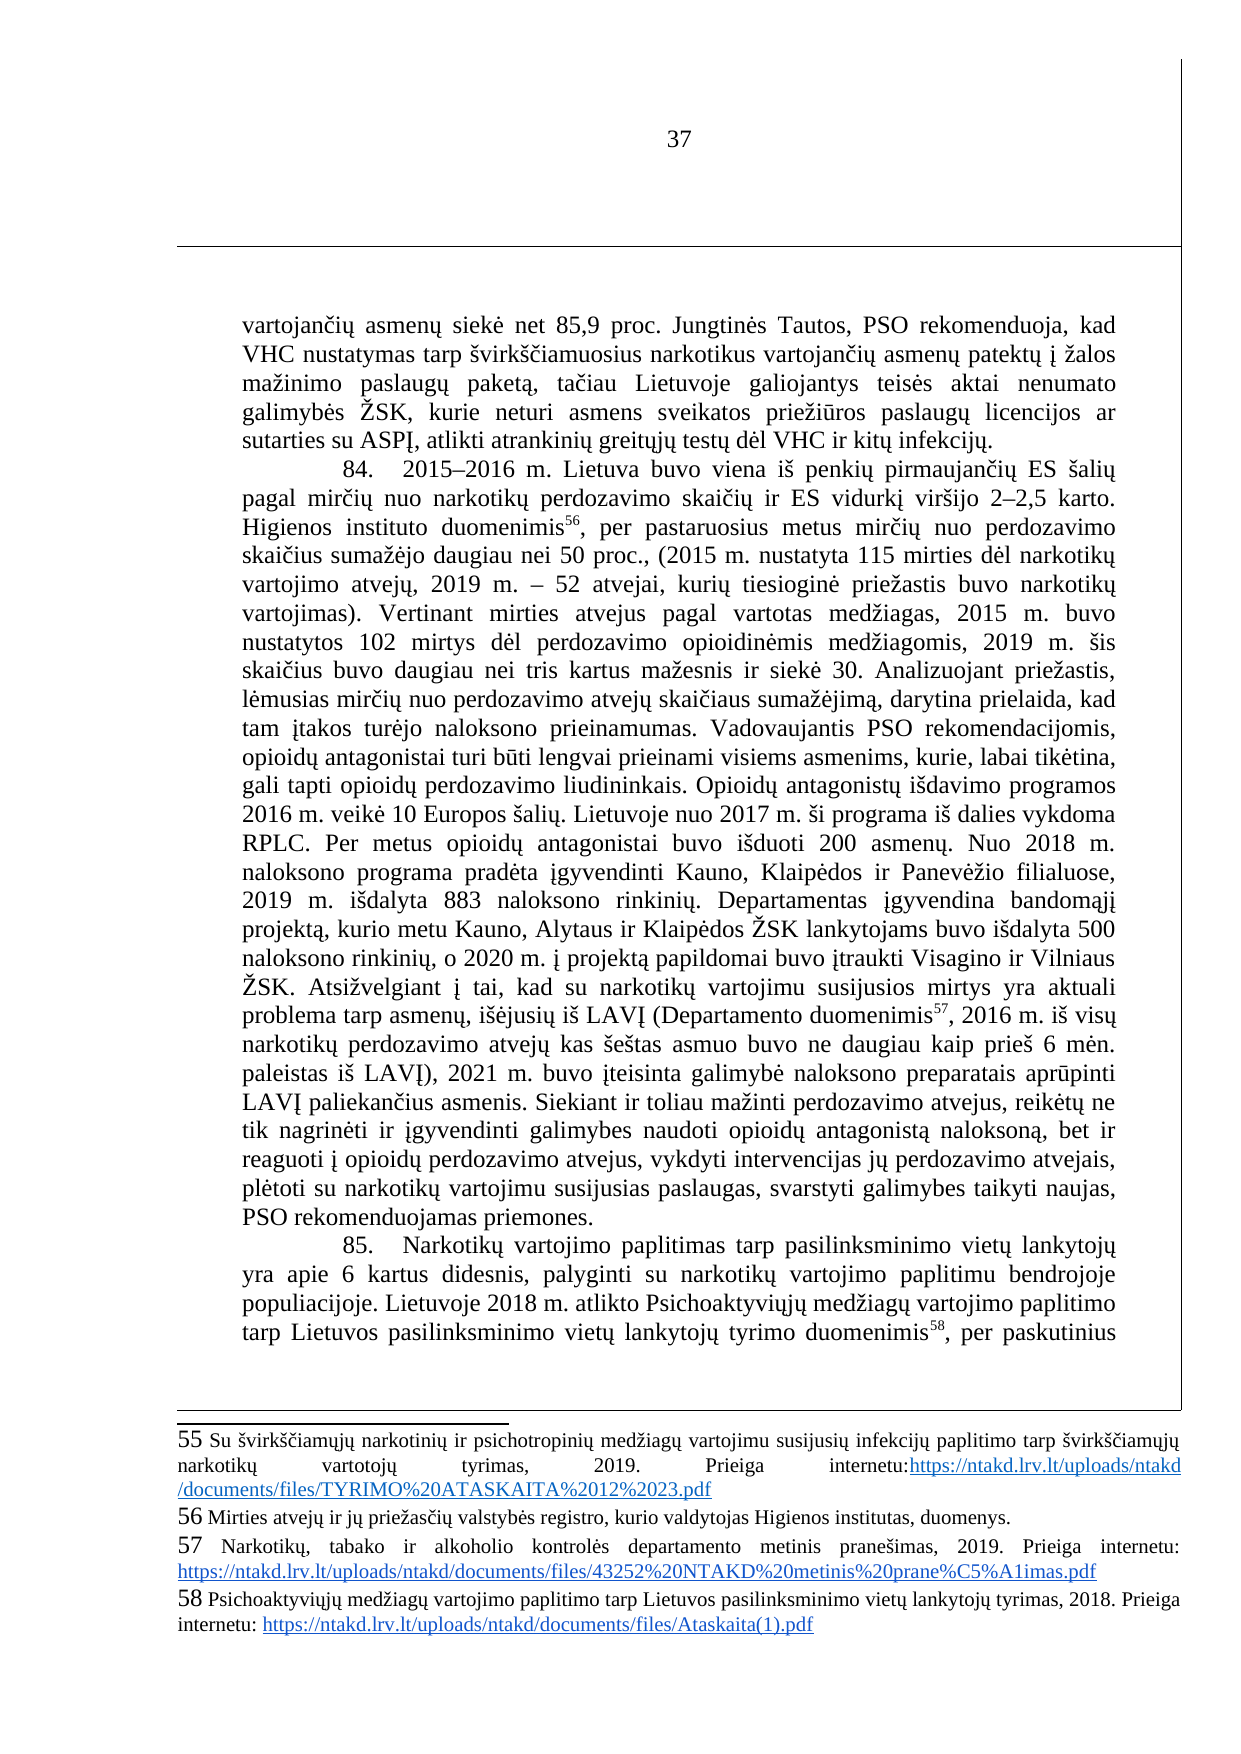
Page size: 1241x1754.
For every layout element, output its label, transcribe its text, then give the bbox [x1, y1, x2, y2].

text Psichoaktyviųjų medžiagų vartojimo paplitimo tarp Lietuvos pasilinksminimo vietų lankytojų tyrimas, 2018. Prieiga internetu: https://ntakd.lrv.lt/uploads/ntakd/documents/files/Ataskaita(1).pdf [177, 1583, 1181, 1636]
text vartojančių asmenų siekė net 85,9 proc. Jungtinės Tautos, PSO rekomenduoja, kad VHC nustatymas tarp švirkščiamuosius narkotikus vartojančių asmenų patektų į žalos mažinimo paslaugų paketą, tačiau Lietuvoje galiojantys teisės aktai nenumato galimybės ŽSK, kurie neturi asmens sveikatos priežiūros paslaugų licencijos ar sutarties su ASPĮ, atlikti atrankinių greitųjų testų dėl VHC ir kitų infekcijų. [177, 246, 1181, 454]
text Narkotikų, tabako ir alkoholio kontrolės departamento metinis pranešimas, 2019. Prieiga internetu: https://ntakd.lrv.lt/uploads/ntakd/documents/files/43252%20NTAKD%20metinis%20prane%C5%A1imas.pdf [177, 1530, 1181, 1583]
text Mirties atvejų ir jų priežasčių valstybės registro, kurio valdytojas Higienos institutas, duomenys. [177, 1501, 1181, 1530]
text Su švirkščiamųjų narkotinių ir psichotropinių medžiagų vartojimu susijusių infekcijų paplitimo tarp švirkščiamųjų narkotikų vartotojų tyrimas, 2019. Prieiga internetu:https://ntakd.lrv.lt/uploads/ntakd /documents/files/TYRIMO%20ATASKAITA%2012%2023.pdf [177, 1424, 1181, 1501]
text 85. Narkotikų vartojimo paplitimas tarp pasilinksminimo vietų lankytojų yra apie 6 kartus didesnis, palyginti su narkotikų vartojimo paplitimu bendrojoje populiacijoje. Lietuvoje 2018 m. atlikto Psichoaktyviųjų medžiagų vartojimo paplitimo tarp Lietuvos pasilinksminimo vietų lankytojų tyrimo duomenimis, per paskutinius [177, 1230, 1181, 1410]
text 84. 2015–2016 m. Lietuva buvo viena iš penkių pirmaujančių ES šalių pagal mirčių nuo narkotikų perdozavimo skaičių ir ES vidurkį viršijo 2–2,5 karto. Higienos instituto duomenimis, per pastaruosius metus mirčių nuo perdozavimo skaičius sumažėjo daugiau nei 50 proc., (2015 m. nustatyta 115 mirties dėl narkotikų vartojimo atvejų, 2019 m. – 52 atvejai, kurių tiesioginė priežastis buvo narkotikų vartojimas). Vertinant mirties atvejus pagal vartotas medžiagas, 2015 m. buvo nustatytos 102 mirtys dėl perdozavimo opioidinėmis medžiagomis, 2019 m. šis skaičius buvo daugiau nei tris kartus mažesnis ir siekė 30. Analizuojant priežastis, lėmusias mirčių nuo perdozavimo atvejų skaičiaus sumažėjimą, darytina prielaida, kad tam įtakos turėjo naloksono prieinamumas. Vadovaujantis PSO rekomendacijomis, opioidų antagonistai turi būti lengvai prieinami visiems asmenims, kurie, labai tikėtina, gali tapti opioidų perdozavimo liudininkais. Opioidų antagonistų išdavimo programos 2016 m. veikė 10 Europos šalių. Lietuvoje nuo 2017 m. ši programa iš dalies vykdoma RPLC. Per metus opioidų antagonistai buvo išduoti 200 asmenų. Nuo 2018 m. naloksono programa pradėta įgyvendinti Kauno, Klaipėdos ir Panevėžio filialuose, 2019 m. išdalyta 883 naloksono rinkinių. Departamentas įgyvendina bandomąjį projektą, kurio metu Kauno, Alytaus ir Klaipėdos ŽSK lankytojams buvo išdalyta 500 naloksono rinkinių, o 2020 m. į projektą papildomai buvo įtraukti Visagino ir Vilniaus ŽSK. Atsižvelgiant į tai, kad su narkotikų vartojimu susijusios mirtys yra aktuali problema tarp asmenų, išėjusių iš LAVĮ (Departamento duomenimis, 2016 m. iš visų narkotikų perdozavimo atvejų kas šeštas asmuo buvo ne daugiau kaip prieš 6 mėn. paleistas iš LAVĮ), 2021 m. buvo įteisinta galimybė naloksono preparatais aprūpinti LAVĮ paliekančius asmenis. Siekiant ir toliau mažinti perdozavimo atvejus, reikėtų ne tik nagrinėti ir įgyvendinti galimybes naudoti opioidų antagonistą naloksoną, bet ir reaguoti į opioidų perdozavimo atvejus, vykdyti intervencijas jų perdozavimo atvejais, plėtoti su narkotikų vartojimu susijusias paslaugas, svarstyti galimybes taikyti naujas, PSO rekomenduojamas priemones. [177, 454, 1181, 1230]
